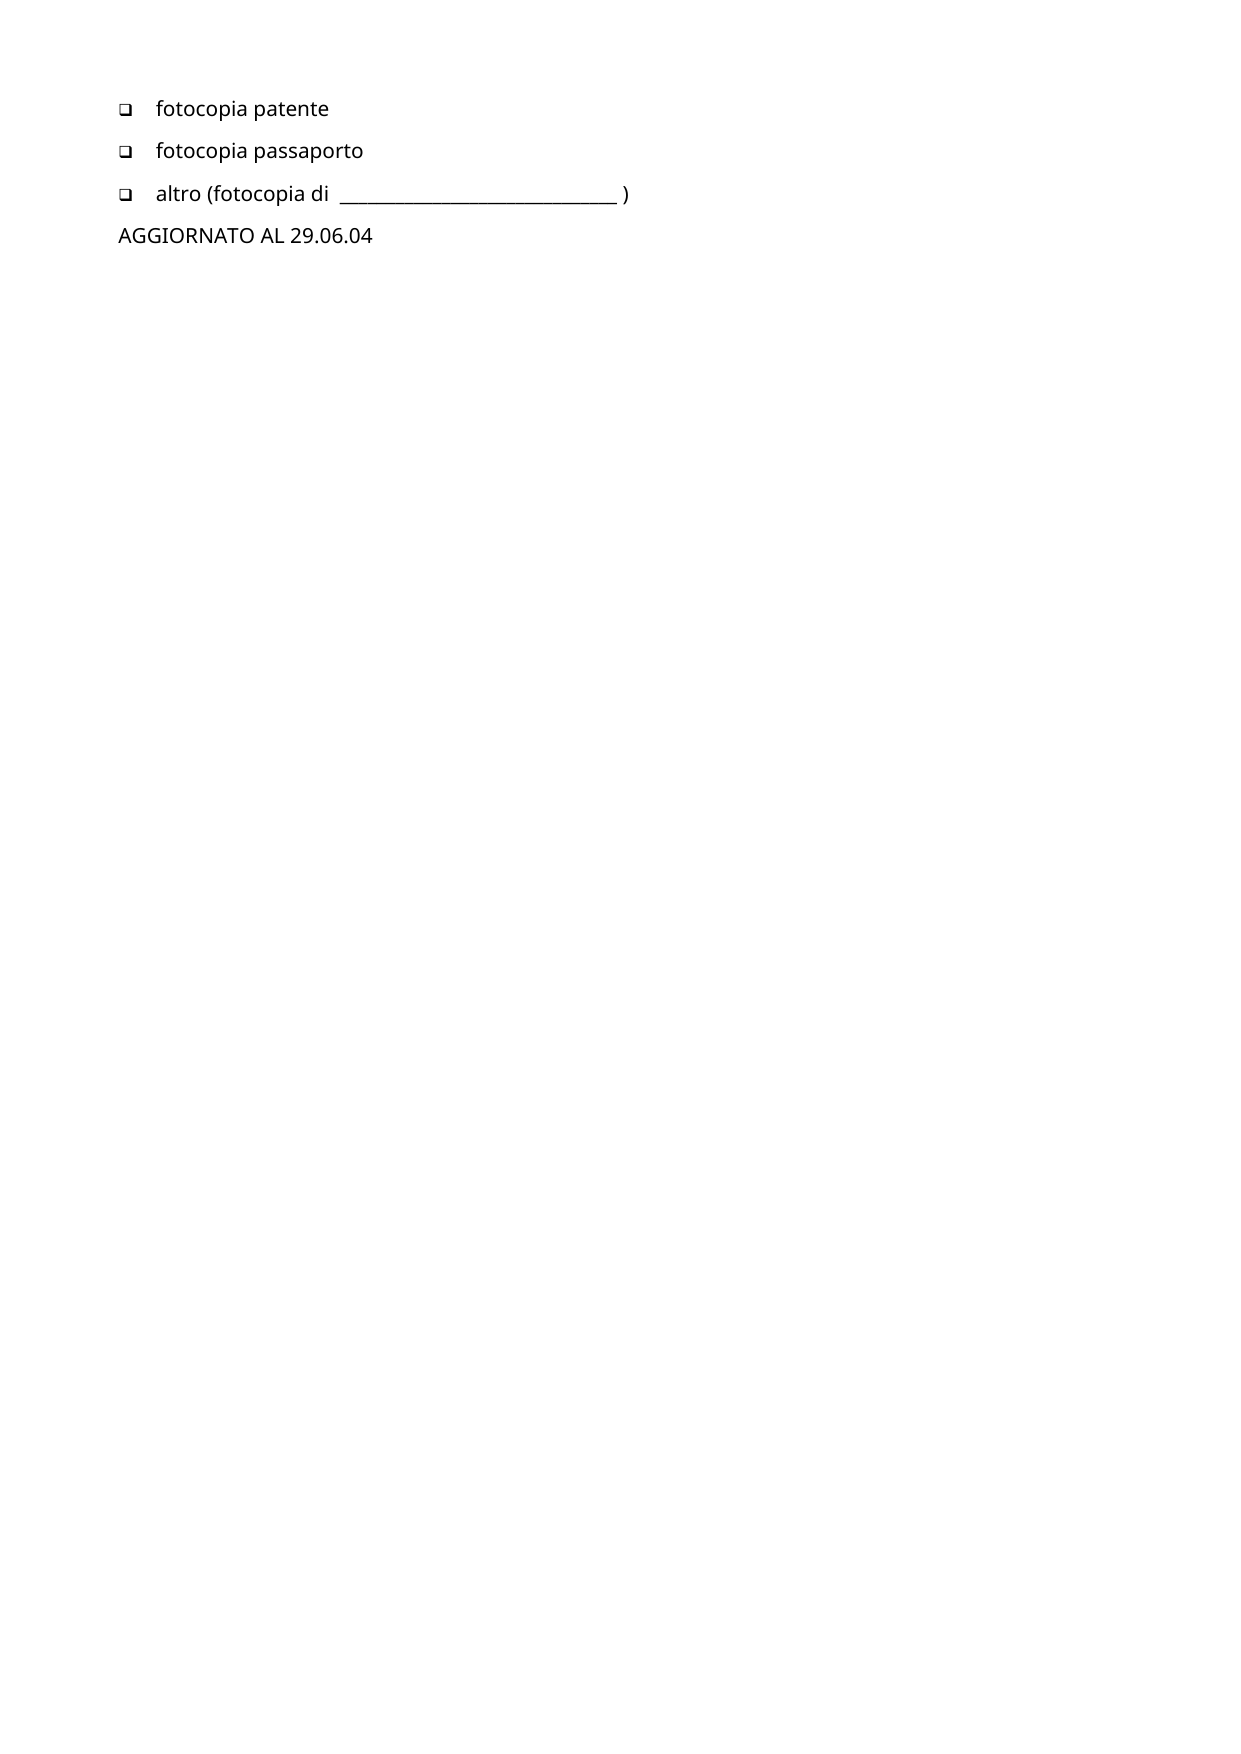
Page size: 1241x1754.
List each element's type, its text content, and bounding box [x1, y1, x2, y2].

text AGGIORNATO AL 29.06.04 [118, 221, 1142, 250]
list fotocopia passaporto [118, 136, 1142, 165]
list fotocopia patente [118, 94, 1142, 122]
list altro (fotocopia di ______________________________ ) [118, 179, 1142, 207]
